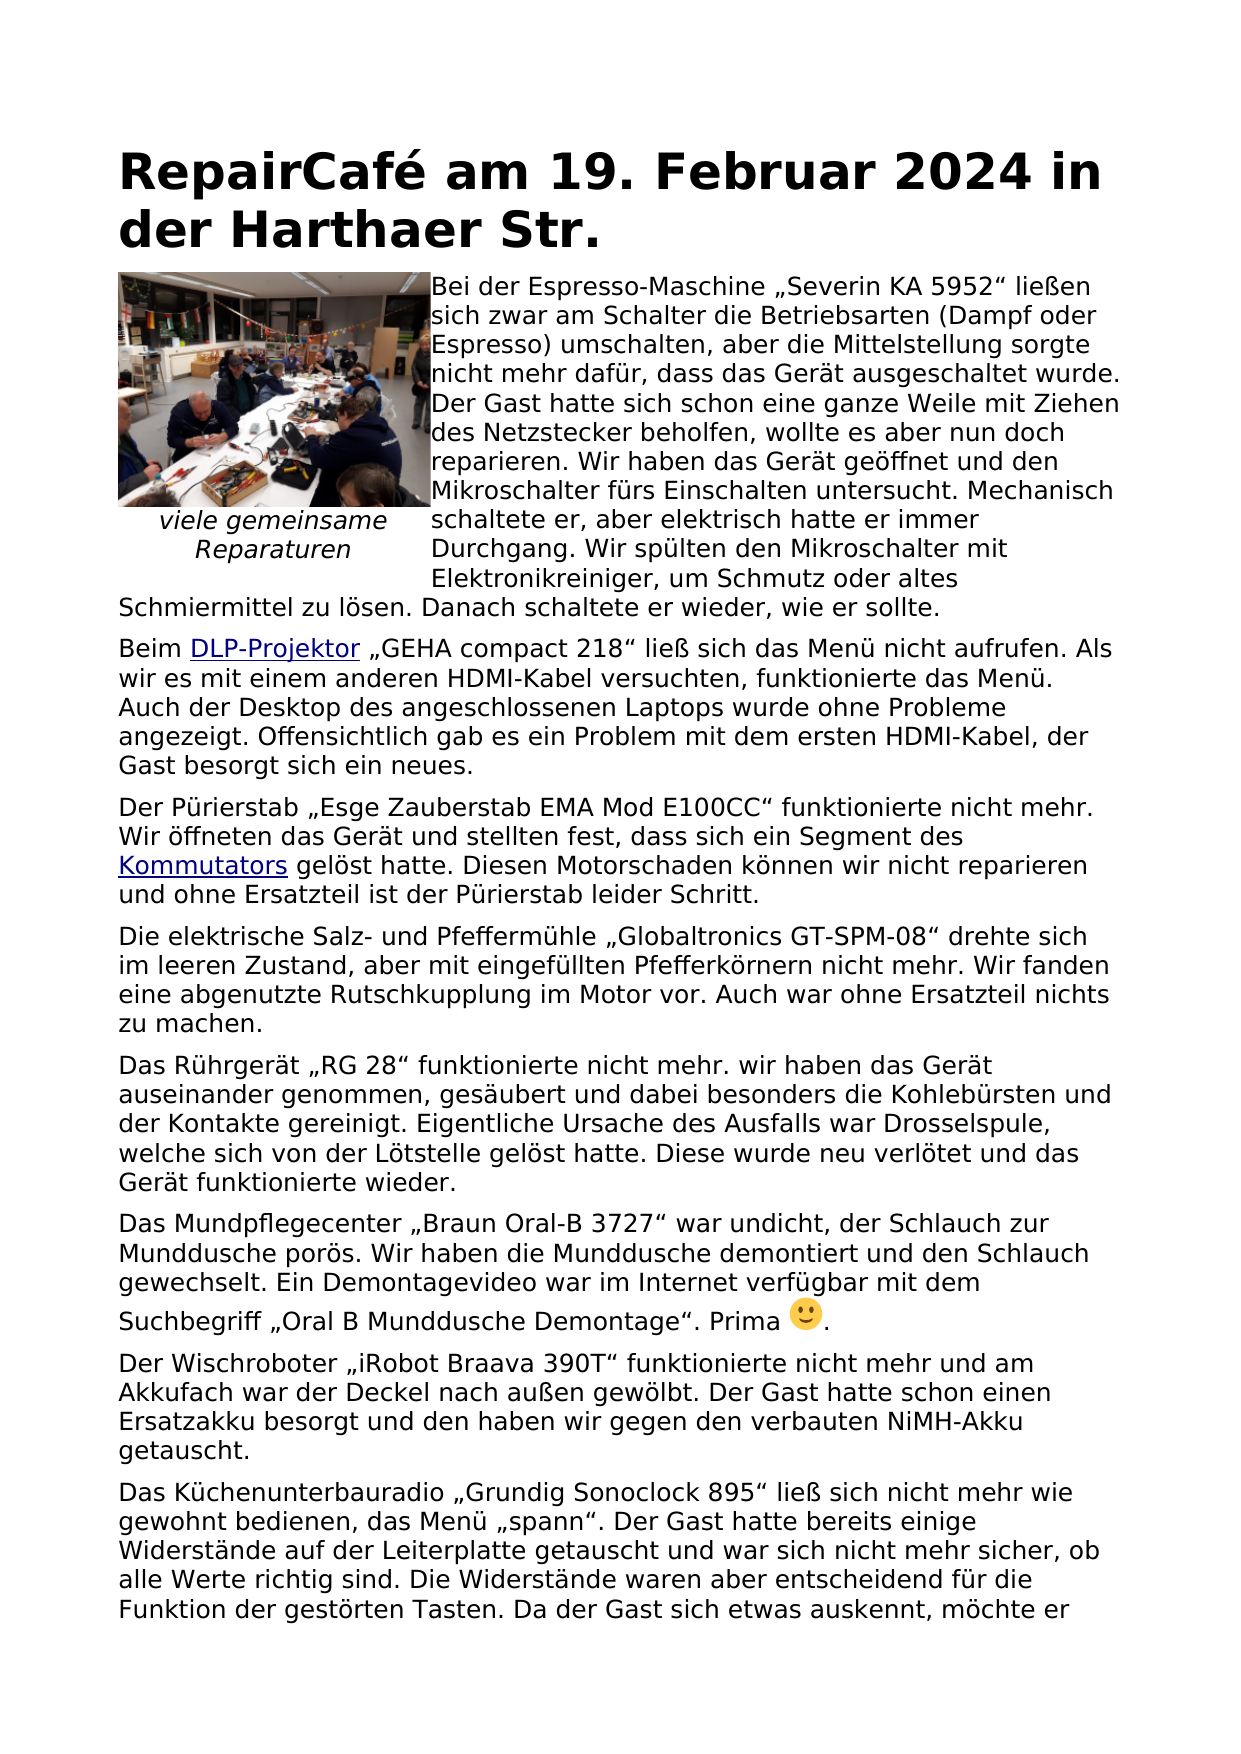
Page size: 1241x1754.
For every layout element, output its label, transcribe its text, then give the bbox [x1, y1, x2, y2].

picture [118, 272, 431, 507]
text Das Rührgerät „RG 28“ funktionierte nicht mehr. wir haben das Gerät auseinander genommen, gesäubert und dabei besonders die Kohlebürsten und der Kontakte gereinigt. Eigentliche Ursache des Ausfalls war Drosselspule, welche sich von der Lötstelle gelöst hatte. Diese wurde neu verlötet und das Gerät funktionierte wieder. [118, 1051, 1122, 1197]
text Das Mundpflegecenter „Braun Oral-B 3727“ war undicht, der Schlauch zur Munddusche porös. Wir haben die Munddusche demontiert und den Schlauch gewechselt. Ein Demontagevideo war im Internet verfügbar mit dem Suchbegriff „Oral B Munddusche Demontage“. Prima . [118, 1209, 1122, 1336]
text viele gemeinsame Reparaturen [118, 507, 431, 565]
text Der Pürierstab „Esge Zauberstab EMA Mod E100CC“ funktionierte nicht mehr. Wir öffneten das Gerät und stellten fest, dass sich ein Segment des Kommutators gelöst hatte. Diesen Motorschaden können wir nicht reparieren und ohne Ersatzteil ist der Pürierstab leider Schritt. [118, 793, 1122, 909]
text Der Wischroboter „iRobot Braava 390T“ funktionierte nicht mehr und am Akkufach war der Deckel nach außen gewölbt. Der Gast hatte schon einen Ersatzakku besorgt und den haben wir gegen den verbauten NiMH-Akku getauscht. [118, 1349, 1122, 1466]
text Beim DLP-Projektor „GEHA compact 218“ ließ sich das Menü nicht aufrufen. Als wir es mit einem anderen HDMI-Kabel versuchten, funktionierte das Menü. Auch der Desktop des angeschlossenen Laptops wurde ohne Probleme angezeigt. Offensichtlich gab es ein Problem mit dem ersten HDMI-Kabel, der Gast besorgt sich ein neues. [118, 634, 1122, 780]
subtitle RepairCafé am 19. Februar 2024 in der Harthaer Str. [118, 143, 1122, 259]
text Bei der Espresso-Maschine „Severin KA 5952“ ließen sich zwar am Schalter die Betriebsarten (Dampf oder Espresso) umschalten, aber die Mittelstellung sorgte nicht mehr dafür, dass das Gerät ausgeschaltet wurde. Der Gast hatte sich schon eine ganze Weile mit Ziehen des Netzstecker beholfen, wollte es aber nun doch reparieren. Wir haben das Gerät geöffnet und den Mikroschalter fürs Einschalten untersucht. Mechanisch schaltete er, aber elektrisch hatte er immer Durchgang. Wir spülten den Mikroschalter mit Elektronikreiniger, um Schmutz oder altes Schmiermittel zu lösen. Danach schaltete er wieder, wie er sollte. [118, 272, 1122, 622]
text Die elektrische Salz- und Pfeffermühle „Globaltronics GT-SPM-08“ drehte sich im leeren Zustand, aber mit eingefüllten Pfefferkörnern nicht mehr. Wir fanden eine abgenutzte Rutschkupplung im Motor vor. Auch war ohne Ersatzteil nichts zu machen. [118, 922, 1122, 1039]
text Das Küchenunterbauradio „Grundig Sonoclock 895“ ließ sich nicht mehr wie gewohnt bedienen, das Menü „spann“. Der Gast hatte bereits einige Widerstände auf der Leiterplatte getauscht und war sich nicht mehr sicher, ob alle Werte richtig sind. Die Widerstände waren aber entscheidend für die Funktion der gestörten Tasten. Da der Gast sich etwas auskennt, möchte er [118, 1478, 1122, 1624]
